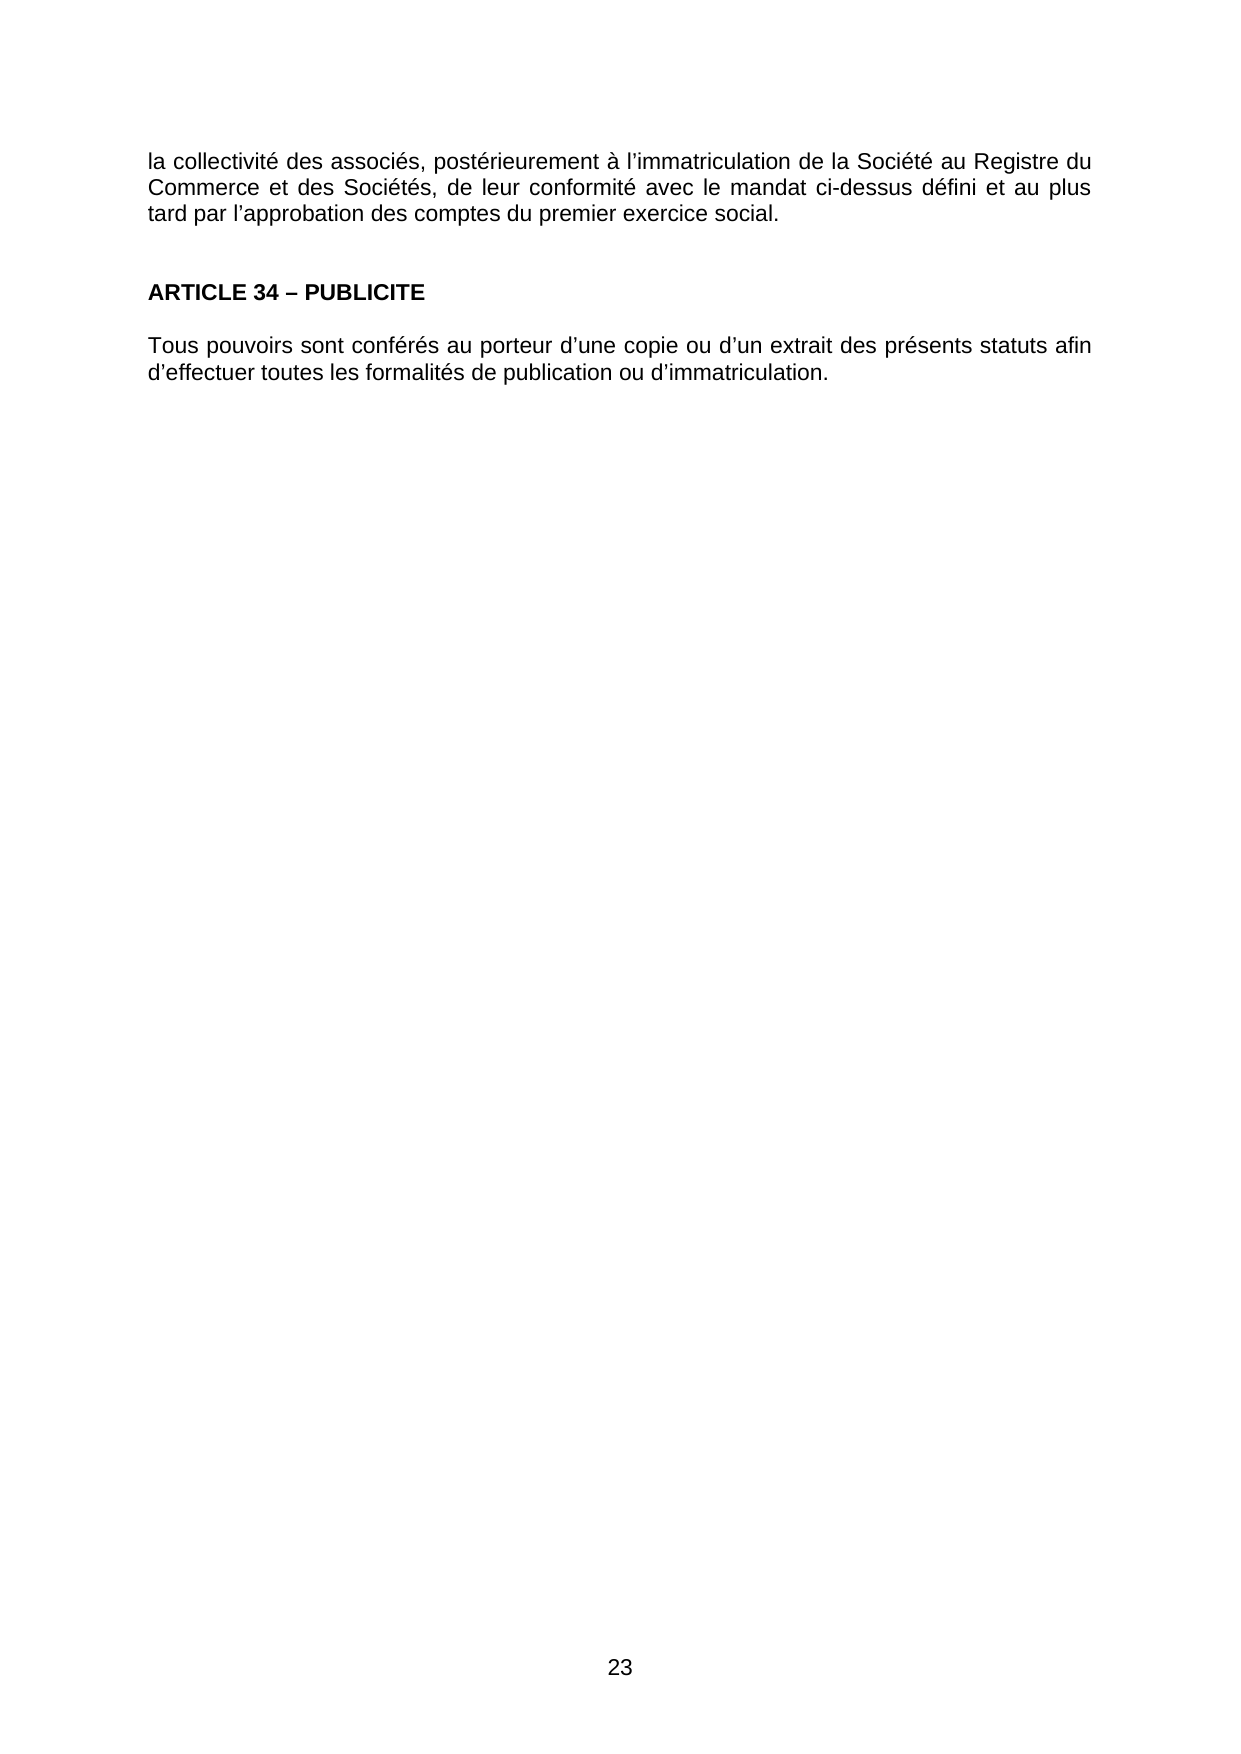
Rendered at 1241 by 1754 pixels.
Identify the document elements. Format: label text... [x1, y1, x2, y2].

text ARTICLE 34 – PUBLICITE [148, 279, 1093, 306]
text la collectivité des associés, postérieurement à l’immatriculation de la Société au Registre du Commerce et des Sociétés, de leur conformité avec le mandat ci-dessus défini et au plus tard par l’approbation des comptes du premier exercice social. [148, 148, 1093, 227]
text Tous pouvoirs sont conférés au porteur d’une copie ou d’un extrait des présents statuts afin d’effectuer toutes les formalités de publication ou d’immatriculation. [148, 332, 1093, 385]
